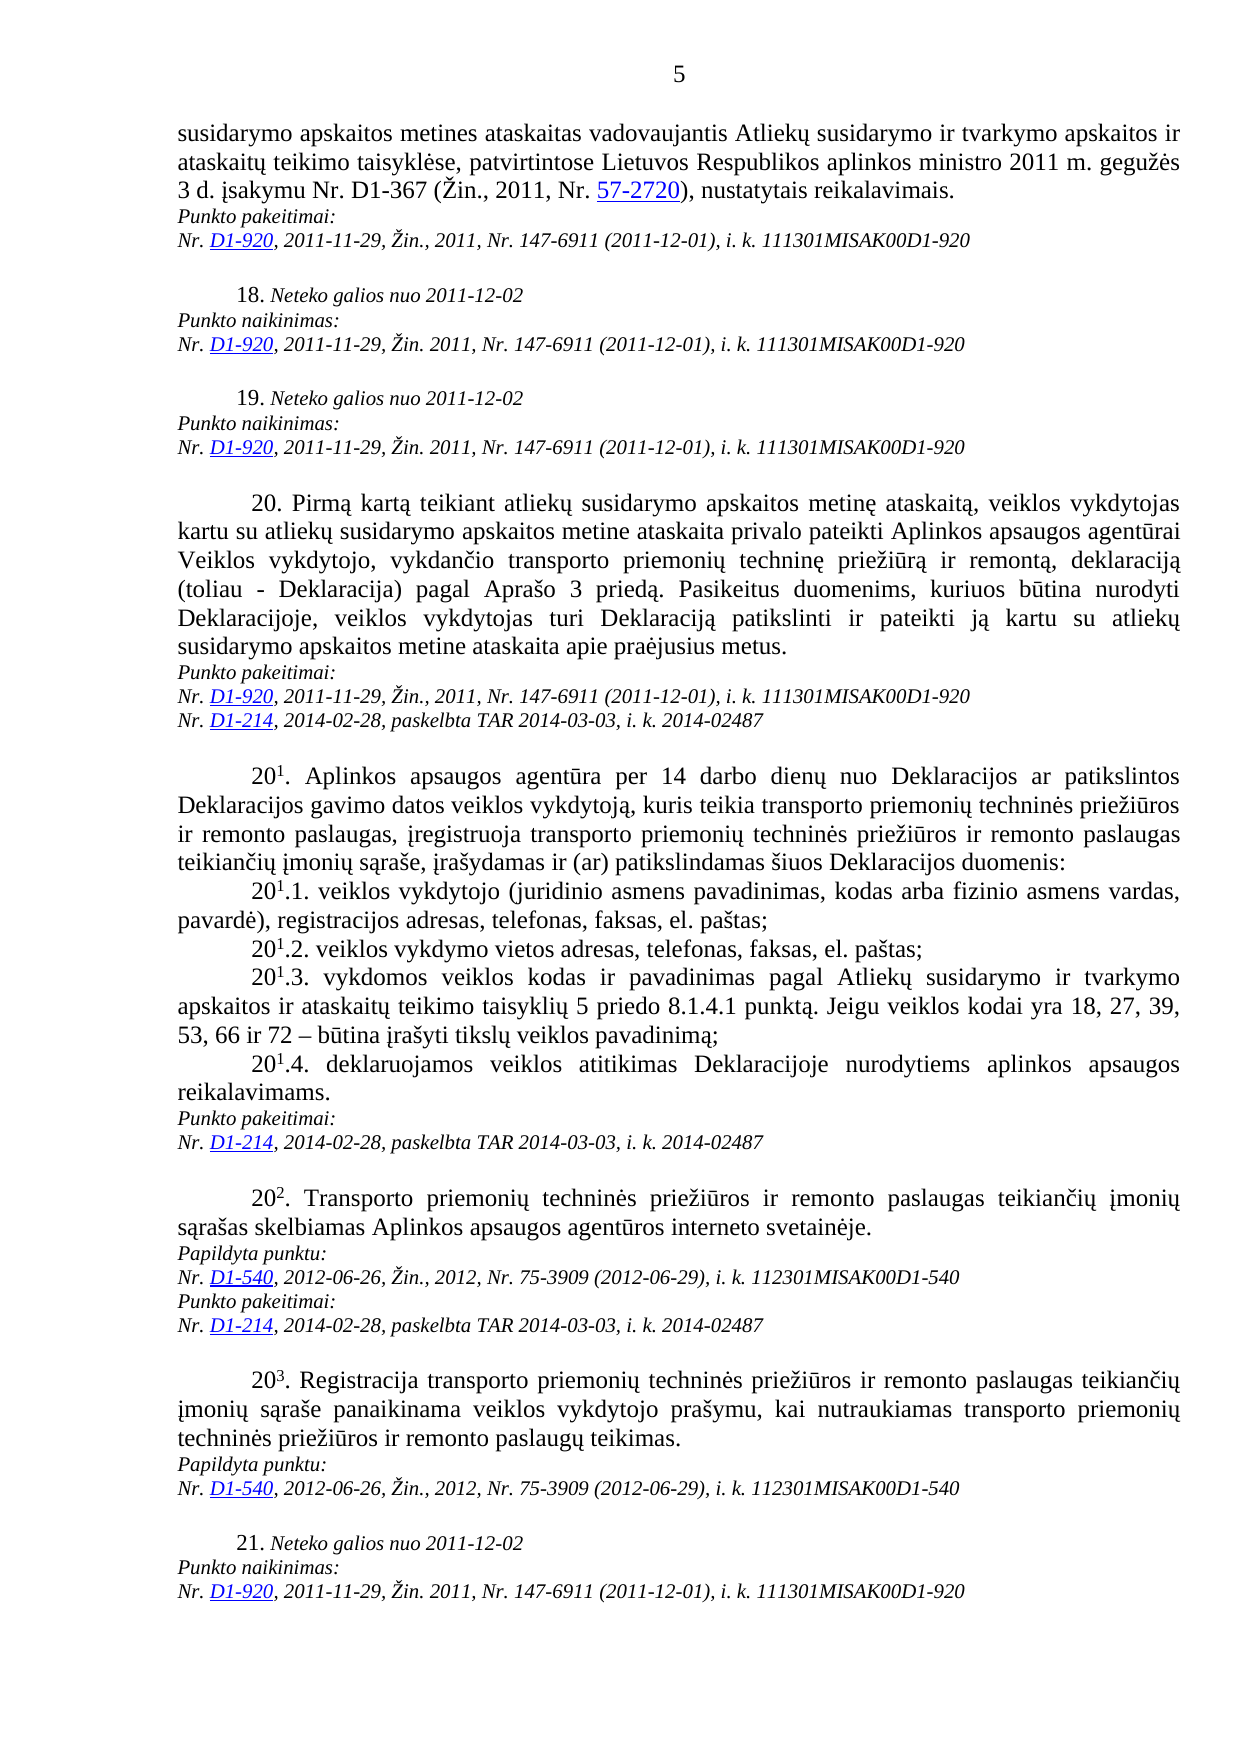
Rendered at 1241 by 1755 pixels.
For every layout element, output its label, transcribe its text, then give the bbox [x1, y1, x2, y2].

text 20. Pirmą kartą teikiant atliekų susidarymo apskaitos metinę ataskaitą, veiklos vykdytojas kartu su atliekų susidarymo apskaitos metine ataskaita privalo pateikti Aplinkos apsaugos agentūrai Veiklos vykdytojo, vykdančio transporto priemonių techninę priežiūrą ir remontą, deklaraciją (toliau - Deklaracija) pagal Aprašo 3 priedą. Pasikeitus duomenims, kuriuos būtina nurodyti Deklaracijoje, veiklos vykdytojas turi Deklaraciją patikslinti ir pateikti ją kartu su atliekų susidarymo apskaitos metine ataskaita apie praėjusius metus. [177, 488, 1181, 660]
text 19. Neteko galios nuo 2011-12-02 [177, 384, 1181, 411]
text susidarymo apskaitos metines ataskaitas vadovaujantis Atliekų susidarymo ir tvarkymo apskaitos ir ataskaitų teikimo taisyklėse, patvirtintose Lietuvos Respublikos aplinkos ministro 2011 m. gegužės 3 d. įsakymu Nr. D1-367 (Žin., 2011, Nr. 57-2720), nustatytais reikalavimais. [177, 118, 1181, 204]
text 201. Aplinkos apsaugos agentūra per 14 darbo dienų nuo Deklaracijos ar patikslintos Deklaracijos gavimo datos veiklos vykdytoją, kuris teikia transporto priemonių techninės priežiūros ir remonto paslaugas, įregistruoja transporto priemonių techninės priežiūros ir remonto paslaugas teikiančių įmonių sąraše, įrašydamas ir (ar) patikslindamas šiuos Deklaracijos duomenis: [177, 761, 1181, 876]
text Nr. D1-214, 2014-02-28, paskelbta TAR 2014-03-03, i. k. 2014-02487 [177, 1313, 1181, 1337]
text Punkto naikinimas: [177, 1555, 1181, 1579]
text 202. Transporto priemonių techninės priežiūros ir remonto paslaugas teikiančių įmonių sąrašas skelbiamas Aplinkos apsaugos agentūros interneto svetainėje. [177, 1183, 1181, 1241]
text Nr. D1-540, 2012-06-26, Žin., 2012, Nr. 75-3909 (2012-06-29), i. k. 112301MISAK00D1-540 [177, 1476, 1181, 1500]
text Punkto pakeitimai: [177, 1289, 1181, 1313]
text 21. Neteko galios nuo 2011-12-02 [177, 1529, 1181, 1555]
text Punkto pakeitimai: [177, 660, 1181, 684]
text Nr. D1-920, 2011-11-29, Žin. 2011, Nr. 147-6911 (2011-12-01), i. k. 111301MISAK00D1-920 [177, 332, 1181, 356]
text Nr. D1-920, 2011-11-29, Žin. 2011, Nr. 147-6911 (2011-12-01), i. k. 111301MISAK00D1-920 [177, 435, 1181, 459]
text Nr. D1-214, 2014-02-28, paskelbta TAR 2014-03-03, i. k. 2014-02487 [177, 708, 1181, 732]
text Nr. D1-540, 2012-06-26, Žin., 2012, Nr. 75-3909 (2012-06-29), i. k. 112301MISAK00D1-540 [177, 1264, 1181, 1289]
text 201.3. vykdomos veiklos kodas ir pavadinimas pagal Atliekų susidarymo ir tvarkymo apskaitos ir ataskaitų teikimo taisyklių 5 priedo 8.1.4.1 punktą. Jeigu veiklos kodai yra 18, 27, 39, 53, 66 ir 72 – būtina įrašyti tikslų veiklos pavadinimą; [177, 962, 1181, 1049]
text Papildyta punktu: [177, 1452, 1181, 1476]
text Nr. D1-214, 2014-02-28, paskelbta TAR 2014-03-03, i. k. 2014-02487 [177, 1130, 1181, 1154]
text 201.1. veiklos vykdytojo (juridinio asmens pavadinimas, kodas arba fizinio asmens vardas, pavardė), registracijos adresas, telefonas, faksas, el. paštas; [177, 876, 1181, 934]
text 201.4. deklaruojamos veiklos atitikimas Deklaracijoje nurodytiems aplinkos apsaugos reikalavimams. [177, 1049, 1181, 1106]
text Nr. D1-920, 2011-11-29, Žin., 2011, Nr. 147-6911 (2011-12-01), i. k. 111301MISAK00D1-920 [177, 228, 1181, 252]
text 18. Neteko galios nuo 2011-12-02 [177, 281, 1181, 308]
text 203. Registracija transporto priemonių techninės priežiūros ir remonto paslaugas teikiančių įmonių sąraše panaikinama veiklos vykdytojo prašymu, kai nutraukiamas transporto priemonių techninės priežiūros ir remonto paslaugų teikimas. [177, 1366, 1181, 1452]
text Punkto naikinimas: [177, 308, 1181, 332]
text Papildyta punktu: [177, 1241, 1181, 1264]
text 201.2. veiklos vykdymo vietos adresas, telefonas, faksas, el. paštas; [177, 934, 1181, 962]
text Punkto naikinimas: [177, 411, 1181, 435]
text Nr. D1-920, 2011-11-29, Žin. 2011, Nr. 147-6911 (2011-12-01), i. k. 111301MISAK00D1-920 [177, 1579, 1181, 1603]
text Punkto pakeitimai: [177, 204, 1181, 228]
text Nr. D1-920, 2011-11-29, Žin., 2011, Nr. 147-6911 (2011-12-01), i. k. 111301MISAK00D1-920 [177, 684, 1181, 708]
text Punkto pakeitimai: [177, 1106, 1181, 1130]
